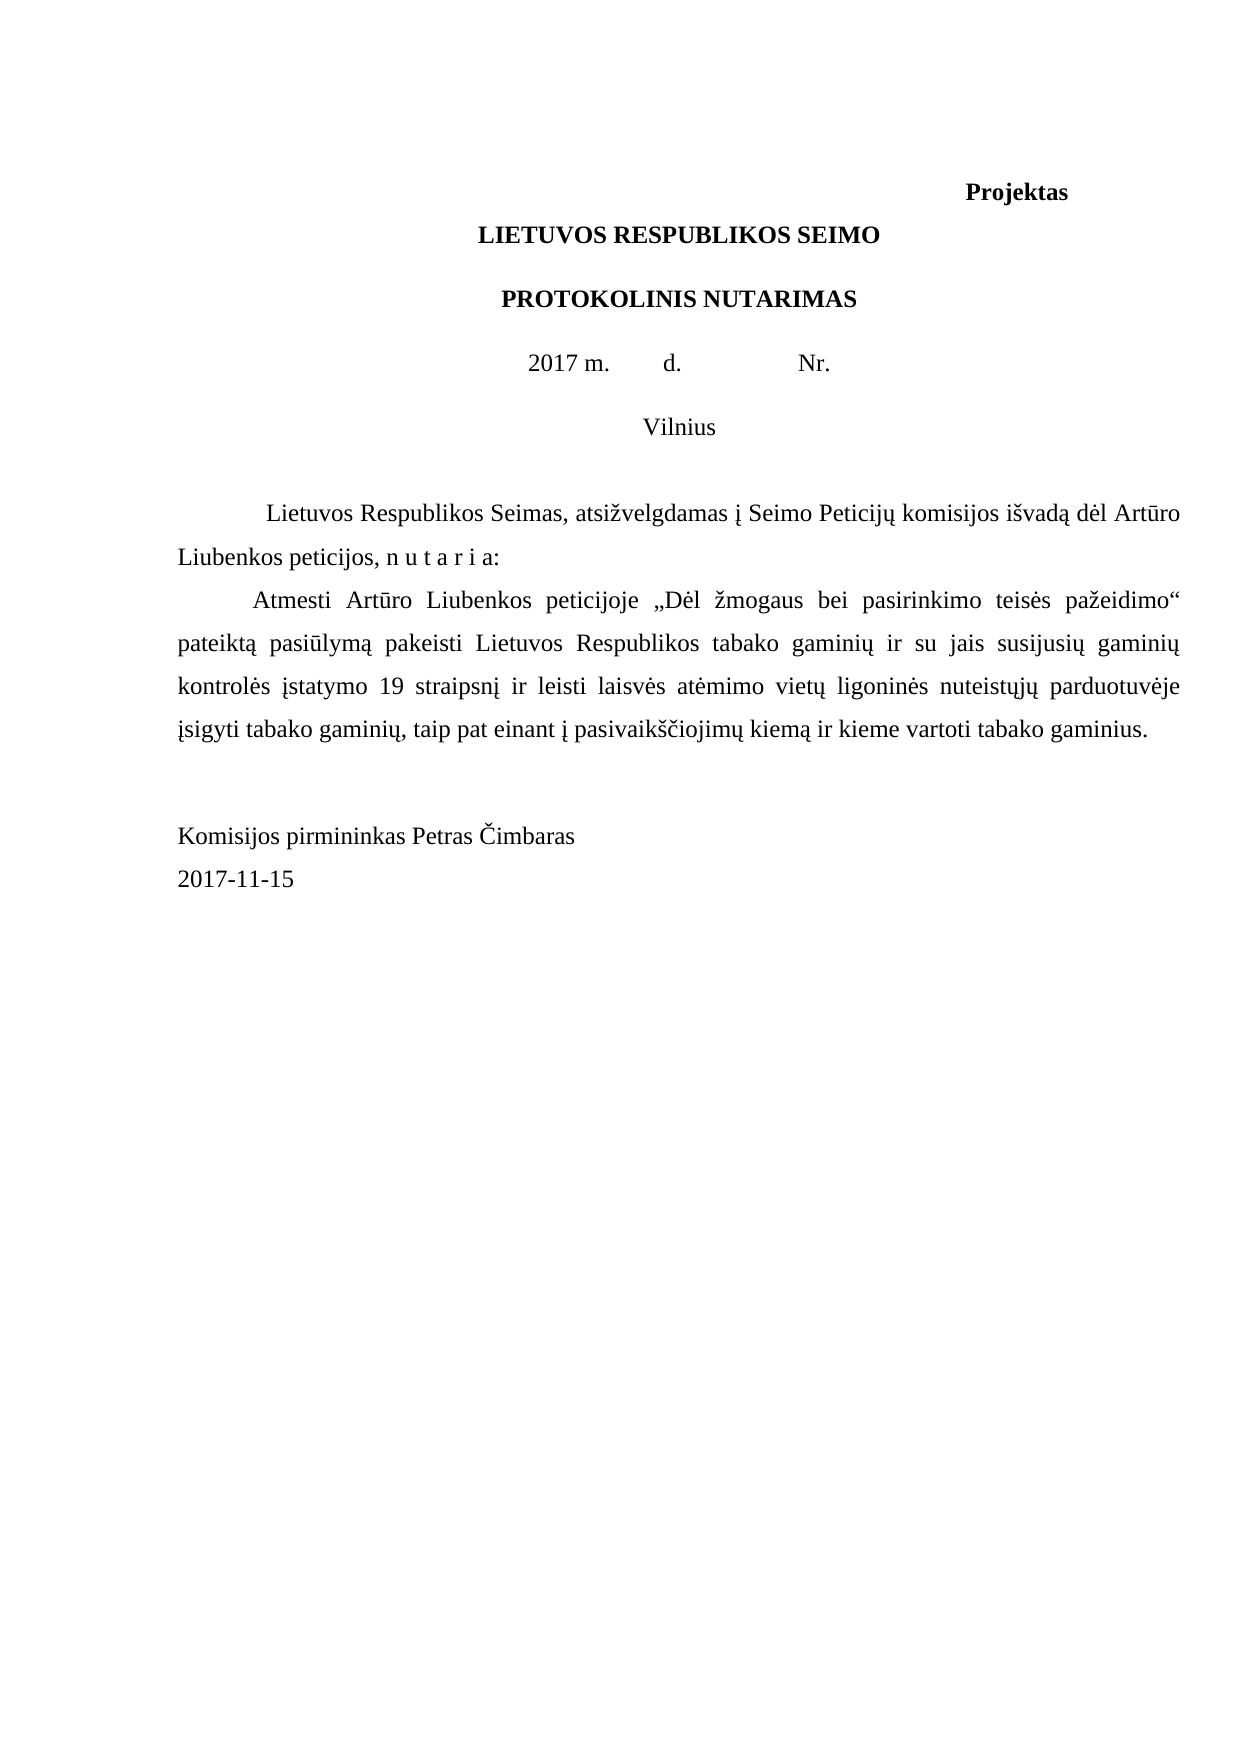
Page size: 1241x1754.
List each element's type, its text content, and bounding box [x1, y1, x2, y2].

text Vilnius [177, 412, 1181, 441]
text Lietuvos Respublikos Seimas, atsižvelgdamas į Seimo Peticijų komisijos išvadą dėl Artūro Liubenkos peticijos, n u t a r i a: [177, 498, 1181, 570]
text PROTOKOLINIS NUTARIMAS [177, 284, 1181, 313]
text Komisijos pirmininkas Petras Čimbaras [177, 821, 1181, 850]
text 2017-11-15 [177, 864, 1181, 893]
text 2017 m. d. Nr. [177, 348, 1181, 377]
text Atmesti Artūro Liubenkos peticijoje „Dėl žmogaus bei pasirinkimo teisės pažeidimo“ pateiktą pasiūlymą pakeisti Lietuvos Respublikos tabako gaminių ir su jais susijusių gaminių kontrolės įstatymo 19 straipsnį ir leisti laisvės atėmimo vietų ligoninės nuteistųjų parduotuvėje įsigyti tabako gaminių, taip pat einant į pasivaikščiojimų kiemą ir kieme vartoti tabako gaminius. [177, 585, 1181, 743]
text LIETUVOS RESPUBLIKOS SEIMO [177, 220, 1181, 249]
title Projektas [777, 177, 1181, 206]
